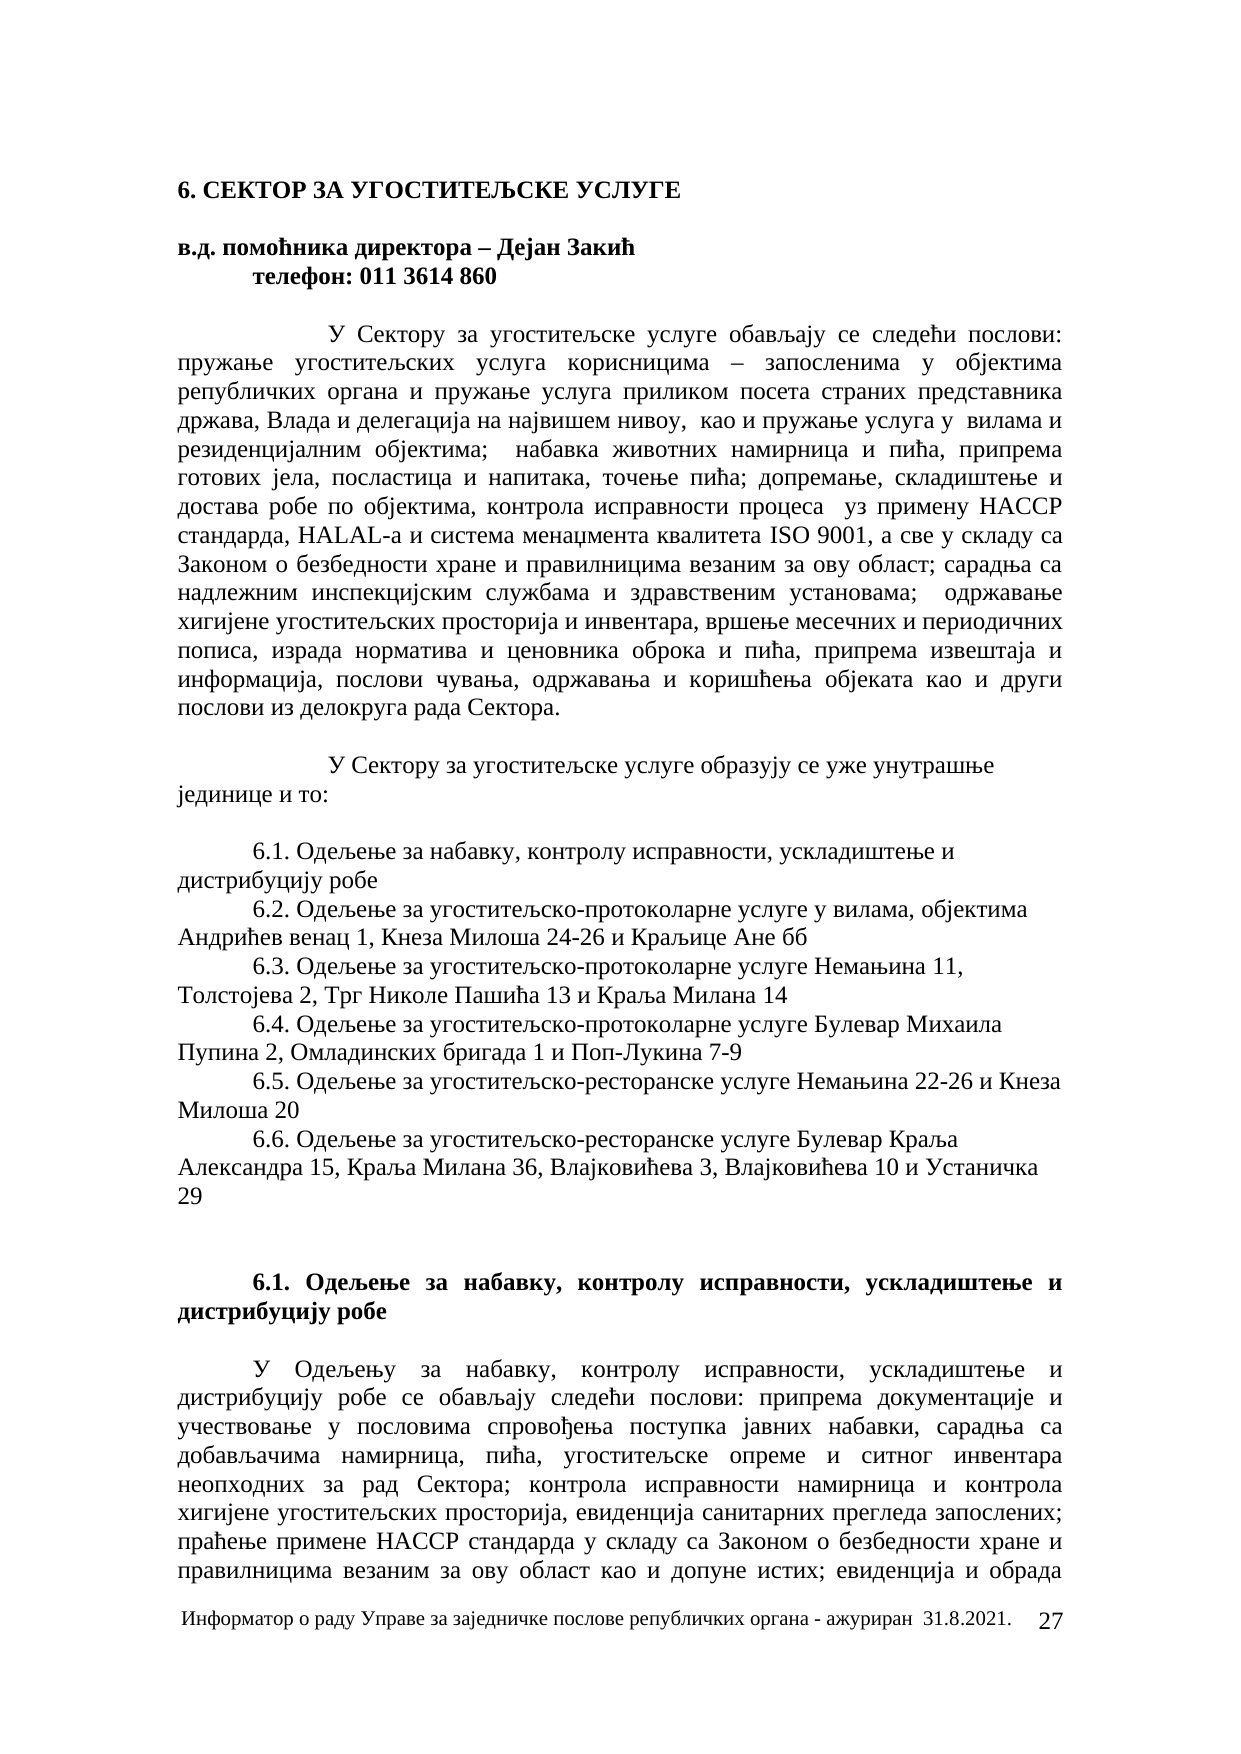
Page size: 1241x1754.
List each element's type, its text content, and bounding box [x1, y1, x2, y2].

text 6.5. Одељење за угоститељско-ресторанске услуге Немањина 22-26 и Кнеза Милоша 20 [177, 1066, 1063, 1124]
text 6.6. Одељење за угоститељско-ресторанске услуге Булевар Краља Александра 15, Краља Милана 36, Влајковићева 3, Влајковићева 10 и Устаничка 29 [177, 1124, 1063, 1210]
text 6. СЕКТОР ЗА УГОСТИТЕЉСКЕ УСЛУГЕ [177, 175, 1063, 204]
text 6.4. Одељење за угоститељско-протоколарне услуге Булевар Михаила Пупина 2, Омладинских бригада 1 и Поп-Лукина 7-9 [177, 1009, 1063, 1066]
text телефон: 011 3614 860 [177, 261, 1063, 290]
text 6.1. Одељење за набавку, контролу исправности, ускладиштење и дистрибуцију робе [177, 1267, 1063, 1325]
text У Сектору за угоститељске услуге образују се уже унутрашње јединице и то: [177, 750, 1063, 807]
text У Сектору за угоститељске услуге обављају се следећи послови: пружање угоститељских услуга корисницима – запосленима у објектима републичких органа и пружање услуга приликом посета страних представника држава, Влада и делегација на највишем нивоу, као и пружање услуга у вилама и резиденцијалним објектима; набавка животних намирница и пића, припрема готових јела, посластица и напитака, точење пића; допремање, складиштење и достава робе по објектима, контрола исправности процеса уз примену НАССР стандарда, HALAL-a и система менаџмента квалитета ISO 9001, a све у складу са Законом о безбедности хране и правилницима везаним за ову област; сарадња са надлежним инспекцијским службама и здравственим установама; одржавање хигијене угоститељских просторија и инвентара, вршење месечних и периодичних пописа, израда норматива и ценовника оброка и пића, припрема извештаја и информација, послови чувања, одржавања и коришћења објеката као и други послови из делокруга рада Сектора. [177, 319, 1063, 721]
text 6.3. Одељење за угоститељско-протоколарне услуге Немањина 11, Толстојева 2, Трг Николе Пашића 13 и Краља Милана 14 [177, 951, 1063, 1009]
text 6.1. Одељење за набавку, контролу исправности, ускладиштење и дистрибуцију робе [177, 836, 1063, 894]
text в.д. помоћника директора – Дејан Закић [177, 232, 1063, 261]
text 6.2. Одељење за угоститељско-протоколарне услуге у вилама, објектима Андрићев венац 1, Кнеза Милоша 24-26 и Краљице Ане бб [177, 894, 1063, 951]
text У Одељењу за набавку, контролу исправности, ускладиштење и дистрибуцију робе се обављају следећи послови: припрема документације и учествовање у пословима спровођења поступка јавних набавки, сарадња са добављачима намирница, пића, угоститељске опреме и ситног инвентара неопходних за рад Сектора; контрола исправности намирница и контрола хигијене угоститељских просторија, евиденција санитарних прегледа запослених; праћење примене НАССР стандарда у складу са Законом о безбедности хране и правилницима везаним за ову област као и допуне истих; евиденција и обрада [177, 1354, 1063, 1584]
